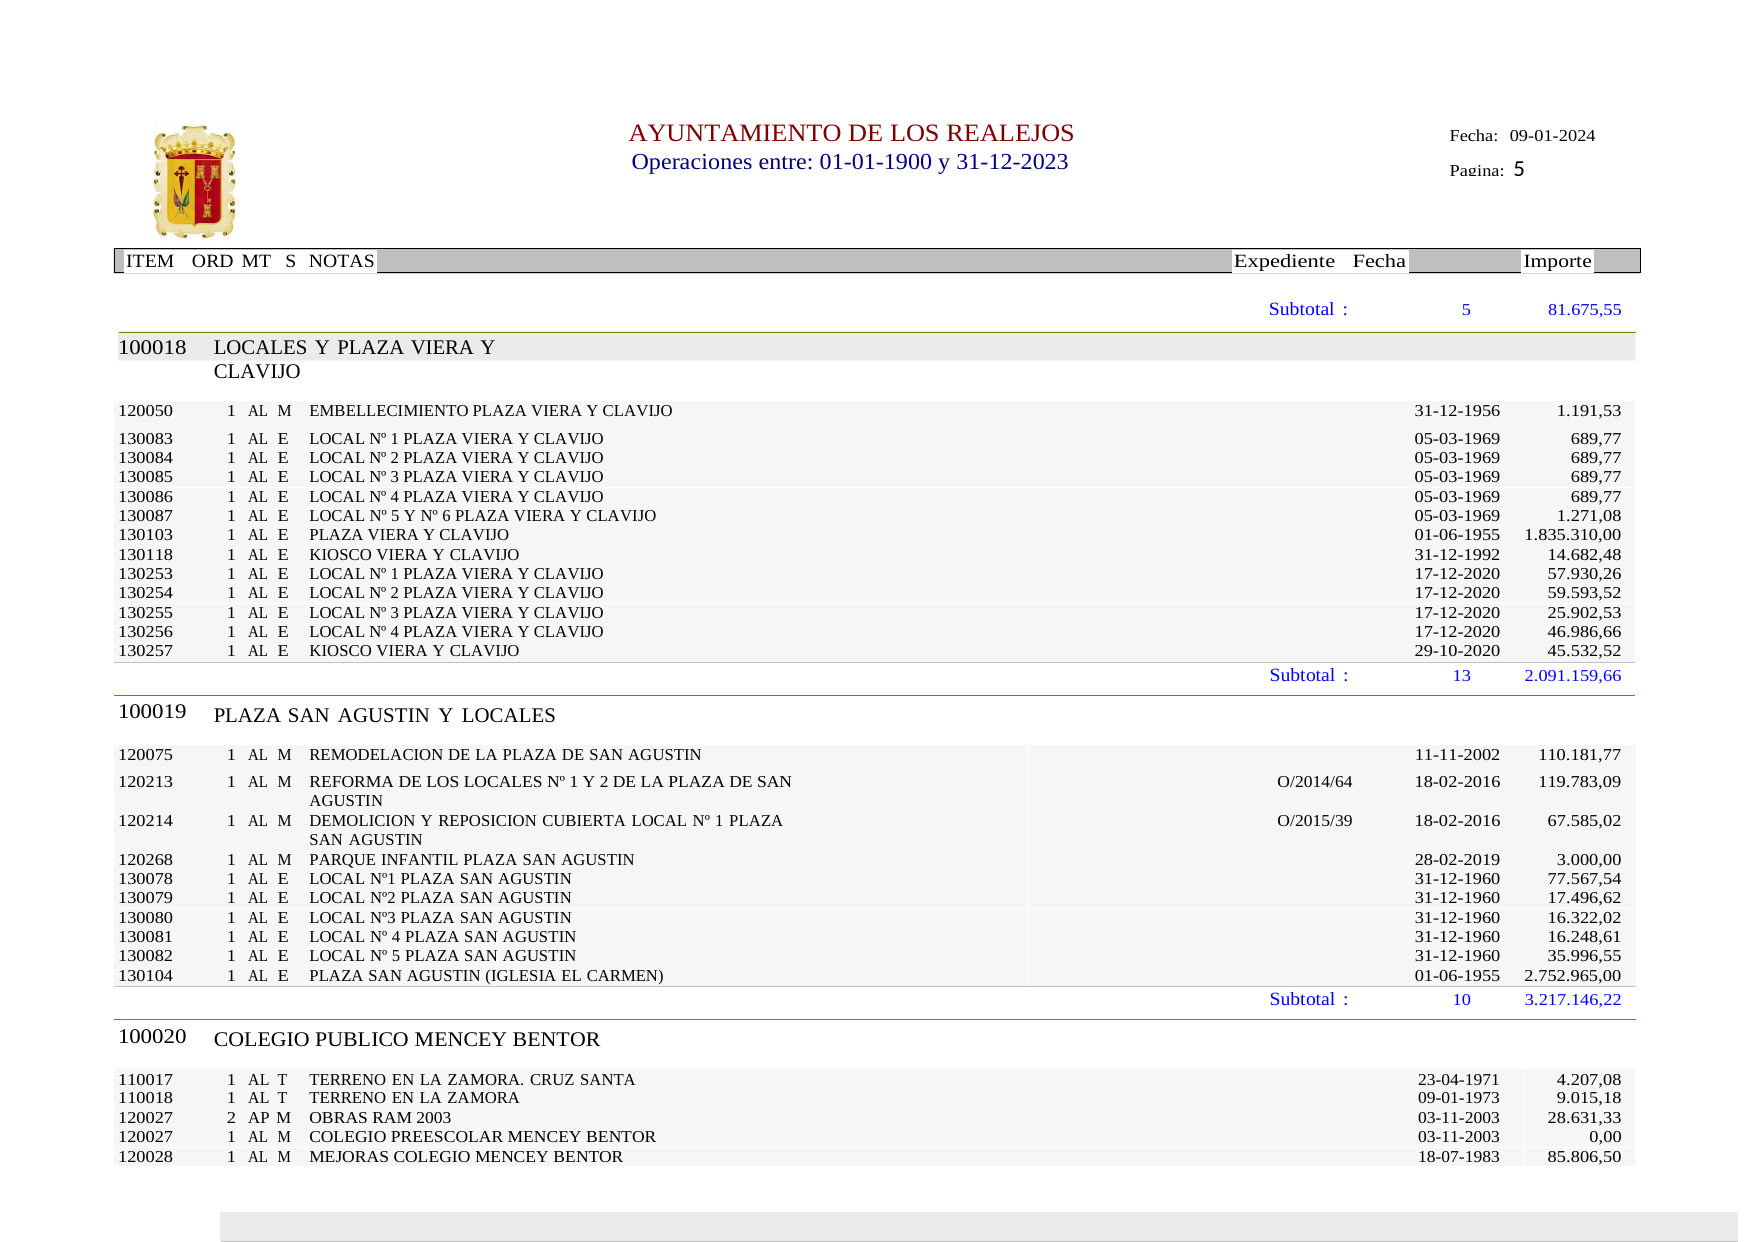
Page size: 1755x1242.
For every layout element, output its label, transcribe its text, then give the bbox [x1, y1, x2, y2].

table_cell 2.091.159,66 [1512, 663, 1635, 695]
table_cell 05-03-1969 [1381, 429, 1512, 449]
table_cell [970, 507, 1381, 526]
table_cell AL [242, 449, 273, 468]
table_cell 130085 [114, 468, 200, 487]
table_cell AP M [242, 1109, 300, 1128]
table_header 110017 [114, 1069, 200, 1089]
table_cell 1 [200, 947, 242, 967]
table_cell 31-12-1960 [1383, 947, 1512, 967]
table_cell 03-11-2003 [1035, 1109, 1523, 1128]
table_header 23-04-1971 [1035, 1069, 1523, 1089]
table_cell 1 [200, 604, 242, 623]
table_cell 120028 [114, 1148, 200, 1166]
table_cell 17-12-2020 [1381, 584, 1512, 603]
text PLAZA SAN AGUSTIN Y LOCALES [213, 703, 1652, 727]
table_cell 01-06-1955 [1381, 526, 1512, 546]
table_header M [273, 401, 300, 429]
table_cell 120027 [114, 1109, 200, 1128]
table_cell [1028, 967, 1383, 986]
table_cell 05-03-1969 [1381, 468, 1512, 487]
table_cell AL [242, 507, 273, 526]
table_cell 1 [200, 773, 242, 811]
table_cell 1 [200, 507, 242, 526]
table_cell 14.682,48 [1512, 546, 1635, 565]
table_cell E [273, 642, 300, 662]
table_cell 130083 [114, 429, 200, 449]
table_cell [970, 565, 1381, 584]
table_cell 689,77 [1512, 449, 1635, 468]
table_cell M [273, 850, 300, 870]
table_cell 130254 [114, 584, 200, 603]
table_cell 130256 [114, 623, 200, 642]
table_cell [1028, 870, 1383, 889]
table_cell PARQUE INFANTIL PLAZA SAN AGUSTIN [300, 850, 1027, 870]
table_cell [300, 663, 970, 695]
table_cell 59.593,52 [1512, 584, 1635, 603]
table_cell 1.835.310,00 [1512, 526, 1635, 546]
table_cell 31-12-1960 [1383, 928, 1512, 947]
table_cell 1 [200, 584, 242, 603]
table_cell LOCAL Nº 2 PLAZA VIERA Y CLAVIJO [300, 584, 970, 603]
table_header 11-11-2002 [1383, 745, 1512, 773]
table_cell 05-03-1969 [1381, 488, 1512, 507]
table_cell 3.217.146,22 [1512, 987, 1636, 1019]
table_cell 130104 [114, 967, 200, 986]
table_cell [114, 663, 200, 695]
table_cell Subtotal : [970, 663, 1381, 695]
text Subtotal : [1269, 298, 1348, 319]
table_cell 17-12-2020 [1381, 565, 1512, 584]
table_cell AL [242, 967, 273, 986]
table_cell M [273, 773, 300, 811]
table_cell 1 [200, 889, 242, 908]
table_cell E [273, 449, 300, 468]
table_header M [273, 745, 300, 773]
table_cell 67.585,02 [1512, 811, 1636, 850]
table_cell OBRAS RAM 2003 [300, 1109, 1035, 1128]
table_cell 130255 [114, 604, 200, 623]
table_cell [970, 604, 1381, 623]
table_cell 1 [200, 1089, 242, 1109]
table_cell MEJORAS COLEGIO MENCEY BENTOR [300, 1148, 1035, 1166]
table_header 120050 [114, 401, 200, 429]
table_cell 1 [200, 850, 242, 870]
table_cell 16.248,61 [1512, 928, 1636, 947]
table_cell LOCAL Nº1 PLAZA SAN AGUSTIN [300, 870, 1027, 889]
table_cell LOCAL Nº 3 PLAZA VIERA Y CLAVIJO [300, 604, 970, 623]
table_cell LOCAL Nº 1 PLAZA VIERA Y CLAVIJO [300, 429, 970, 449]
table_cell 130086 [114, 488, 200, 507]
table_cell 1 [200, 928, 242, 947]
table_cell AL [242, 565, 273, 584]
table_cell [1028, 947, 1383, 967]
table_cell AL [242, 546, 273, 565]
table_cell 1 [200, 429, 242, 449]
table_cell 1 [200, 642, 242, 662]
table_cell LOCAL Nº 5 Y Nº 6 PLAZA VIERA Y CLAVIJO [300, 507, 970, 526]
table_cell E [273, 870, 300, 889]
text 100019 [118, 699, 187, 723]
table_cell 77.567,54 [1512, 870, 1636, 889]
table_cell 130078 [114, 870, 200, 889]
table_cell AL [242, 850, 273, 870]
table_cell AL [242, 773, 273, 811]
table_cell E [273, 604, 300, 623]
table_header 4.207,08 [1524, 1069, 1635, 1089]
table_cell [1028, 928, 1383, 947]
table_header 1 [200, 745, 242, 773]
table_cell 16.322,02 [1512, 909, 1636, 928]
table_cell 120213 [114, 773, 200, 811]
table_cell 18-02-2016 [1383, 811, 1512, 850]
table_cell 130080 [114, 909, 200, 928]
table_cell 130079 [114, 889, 200, 908]
table_cell LOCAL Nº 3 PLAZA VIERA Y CLAVIJO [300, 468, 970, 487]
table_cell AL [242, 870, 273, 889]
table_cell 1 [200, 967, 242, 986]
table_header 1 [200, 401, 242, 429]
table_cell E [273, 507, 300, 526]
table_cell 3.000,00 [1512, 850, 1636, 870]
table_cell 130253 [114, 565, 200, 584]
table_cell LOCAL Nº 5 PLAZA SAN AGUSTIN [300, 947, 1027, 967]
table_cell 1 [200, 468, 242, 487]
table_cell REFORMA DE LOS LOCALES Nº 1 Y 2 DE LA PLAZA DE SAN AGUSTIN [300, 773, 1027, 811]
table_cell 13 [1381, 663, 1512, 695]
table_cell 85.806,50 [1524, 1148, 1635, 1166]
table_header REMODELACION DE LA PLAZA DE SAN AGUSTIN [300, 745, 1027, 773]
table_cell 120214 [114, 811, 200, 850]
table_cell AL [242, 889, 273, 908]
table_cell 120027 [114, 1128, 200, 1147]
table_cell 1 [200, 623, 242, 642]
table_cell LOCAL Nº 4 PLAZA VIERA Y CLAVIJO [300, 623, 970, 642]
table_cell 1 [200, 909, 242, 928]
table_cell AL [242, 811, 273, 850]
table_cell 689,77 [1512, 488, 1635, 507]
table_cell TERRENO EN LA ZAMORA [300, 1089, 1035, 1109]
table_cell [970, 642, 1381, 662]
table_cell 130081 [114, 928, 200, 947]
table_cell [1028, 909, 1383, 928]
text 100020 [118, 1024, 187, 1048]
table_cell E [273, 623, 300, 642]
table_cell COLEGIO PREESCOLAR MENCEY BENTOR [300, 1128, 1035, 1147]
table_cell LOCAL Nº 1 PLAZA VIERA Y CLAVIJO [300, 565, 970, 584]
table_cell 130084 [114, 449, 200, 468]
table_cell 1 [200, 565, 242, 584]
table_cell 130118 [114, 546, 200, 565]
table_cell 17-12-2020 [1381, 623, 1512, 642]
table_cell [970, 468, 1381, 487]
table_cell [273, 987, 300, 1019]
table_cell 17.496,62 [1512, 889, 1636, 908]
text LOCALES Y PLAZA VIERA Y CLAVIJO [213, 361, 588, 383]
table_cell AL T [242, 1089, 300, 1109]
table_cell 28-02-2019 [1383, 850, 1512, 870]
table_cell AL [242, 429, 273, 449]
table_cell AL M [242, 1148, 300, 1166]
table_cell AL [242, 488, 273, 507]
table_header [970, 401, 1381, 429]
table_cell LOCAL Nº 4 PLAZA SAN AGUSTIN [300, 928, 1027, 947]
table_cell 1 [200, 546, 242, 565]
table_cell [200, 663, 242, 695]
table_cell LOCAL Nº 4 PLAZA VIERA Y CLAVIJO [300, 488, 970, 507]
table_cell DEMOLICION Y REPOSICION CUBIERTA LOCAL Nº 1 PLAZA SAN AGUSTIN [300, 811, 1027, 850]
table_header 110.181,77 [1512, 745, 1636, 773]
table_cell 31-12-1960 [1383, 909, 1512, 928]
table_header [1028, 745, 1383, 773]
text 5 81.675,55 [1462, 300, 1652, 319]
table_header TERRENO EN LA ZAMORA. CRUZ SANTA [300, 1069, 1035, 1089]
table_cell [970, 584, 1381, 603]
table_cell AL [242, 928, 273, 947]
table_cell KIOSCO VIERA Y CLAVIJO [300, 546, 970, 565]
table_cell [114, 987, 200, 1019]
table_cell E [273, 928, 300, 947]
table_cell O/2015/39 [1028, 811, 1383, 850]
table_cell 9.015,18 [1524, 1089, 1635, 1109]
table_cell E [273, 546, 300, 565]
table_cell PLAZA SAN AGUSTIN (IGLESIA EL CARMEN) [300, 967, 1027, 986]
table_cell 25.902,53 [1512, 604, 1635, 623]
table_header AL [242, 745, 273, 773]
table_cell 2.752.965,00 [1512, 967, 1636, 986]
table_cell E [273, 468, 300, 487]
table_cell [300, 987, 1027, 1019]
table_cell LOCAL Nº3 PLAZA SAN AGUSTIN [300, 909, 1027, 928]
table_cell E [273, 526, 300, 546]
table_cell E [273, 429, 300, 449]
table_cell 31-12-1960 [1383, 889, 1512, 908]
table_cell [970, 546, 1381, 565]
table_cell 57.930,26 [1512, 565, 1635, 584]
table_cell LOCAL Nº 2 PLAZA VIERA Y CLAVIJO [300, 449, 970, 468]
table_cell 2 [200, 1109, 242, 1128]
table_cell 09-01-1973 [1035, 1089, 1523, 1109]
table_header 1.191,53 [1512, 401, 1635, 429]
table_cell AL [242, 909, 273, 928]
table_cell 1 [200, 526, 242, 546]
table_cell [970, 623, 1381, 642]
table_cell 1 [200, 1128, 242, 1147]
table_cell E [273, 947, 300, 967]
table_cell 31-12-1992 [1381, 546, 1512, 565]
table_cell AL [242, 526, 273, 546]
table_cell 120268 [114, 850, 200, 870]
table_cell 18-02-2016 [1383, 773, 1512, 811]
table_cell M [273, 811, 300, 850]
table_cell AL [242, 642, 273, 662]
table_header 120075 [114, 745, 200, 773]
table_cell 18-07-1983 [1035, 1148, 1523, 1166]
table_cell E [273, 967, 300, 986]
table_cell AL [242, 947, 273, 967]
table_cell AL [242, 468, 273, 487]
table_cell 130087 [114, 507, 200, 526]
table_cell AL [242, 584, 273, 603]
table_cell [970, 429, 1381, 449]
table_header 1 [200, 1069, 242, 1089]
table_cell [242, 987, 273, 1019]
table_cell E [273, 889, 300, 908]
table_cell 0,00 [1524, 1128, 1635, 1147]
table_cell 119.783,09 [1512, 773, 1636, 811]
table_cell 31-12-1960 [1383, 870, 1512, 889]
table_cell 01-06-1955 [1383, 967, 1512, 986]
table_cell PLAZA VIERA Y CLAVIJO [300, 526, 970, 546]
table_cell 130103 [114, 526, 200, 546]
table_cell 689,77 [1512, 429, 1635, 449]
table_cell 1 [200, 1148, 242, 1166]
table_cell LOCAL Nº2 PLAZA SAN AGUSTIN [300, 889, 1027, 908]
table_cell 28.631,33 [1524, 1109, 1635, 1128]
table_cell 17-12-2020 [1381, 604, 1512, 623]
table_cell E [273, 909, 300, 928]
table_header AL T [242, 1069, 300, 1089]
table_cell AL [242, 604, 273, 623]
table_cell 1.271,08 [1512, 507, 1635, 526]
table_cell 130257 [114, 642, 200, 662]
table_cell 110018 [114, 1089, 200, 1109]
table_cell AL [242, 623, 273, 642]
table_header AL [242, 401, 273, 429]
table_cell 10 [1383, 987, 1512, 1019]
table_cell 1 [200, 449, 242, 468]
table_cell [970, 488, 1381, 507]
table_cell [273, 663, 300, 695]
text COLEGIO PUBLICO MENCEY BENTOR [213, 1027, 1652, 1051]
table_cell KIOSCO VIERA Y CLAVIJO [300, 642, 970, 662]
table_cell [1028, 889, 1383, 908]
table_cell 689,77 [1512, 468, 1635, 487]
table_cell 05-03-1969 [1381, 507, 1512, 526]
table_cell 1 [200, 488, 242, 507]
table_cell AL M [242, 1128, 300, 1147]
table_cell [200, 987, 242, 1019]
table_cell 1 [200, 870, 242, 889]
table_cell 35.996,55 [1512, 947, 1636, 967]
table_cell 03-11-2003 [1035, 1128, 1523, 1147]
table_cell E [273, 565, 300, 584]
table_header 31-12-1956 [1381, 401, 1512, 429]
table_cell [1028, 850, 1383, 870]
table_cell 29-10-2020 [1381, 642, 1512, 662]
table_cell [242, 663, 273, 695]
table_cell E [273, 584, 300, 603]
table_cell [970, 449, 1381, 468]
table_cell [970, 526, 1381, 546]
table_cell O/2014/64 [1028, 773, 1383, 811]
table_cell 45.532,52 [1512, 642, 1635, 662]
table_cell 130082 [114, 947, 200, 967]
table_cell 46.986,66 [1512, 623, 1635, 642]
table_cell Subtotal : [1028, 987, 1383, 1019]
table_cell E [273, 488, 300, 507]
table_header EMBELLECIMIENTO PLAZA VIERA Y CLAVIJO [300, 401, 970, 429]
table_cell 1 [200, 811, 242, 850]
table_cell 05-03-1969 [1381, 449, 1512, 468]
